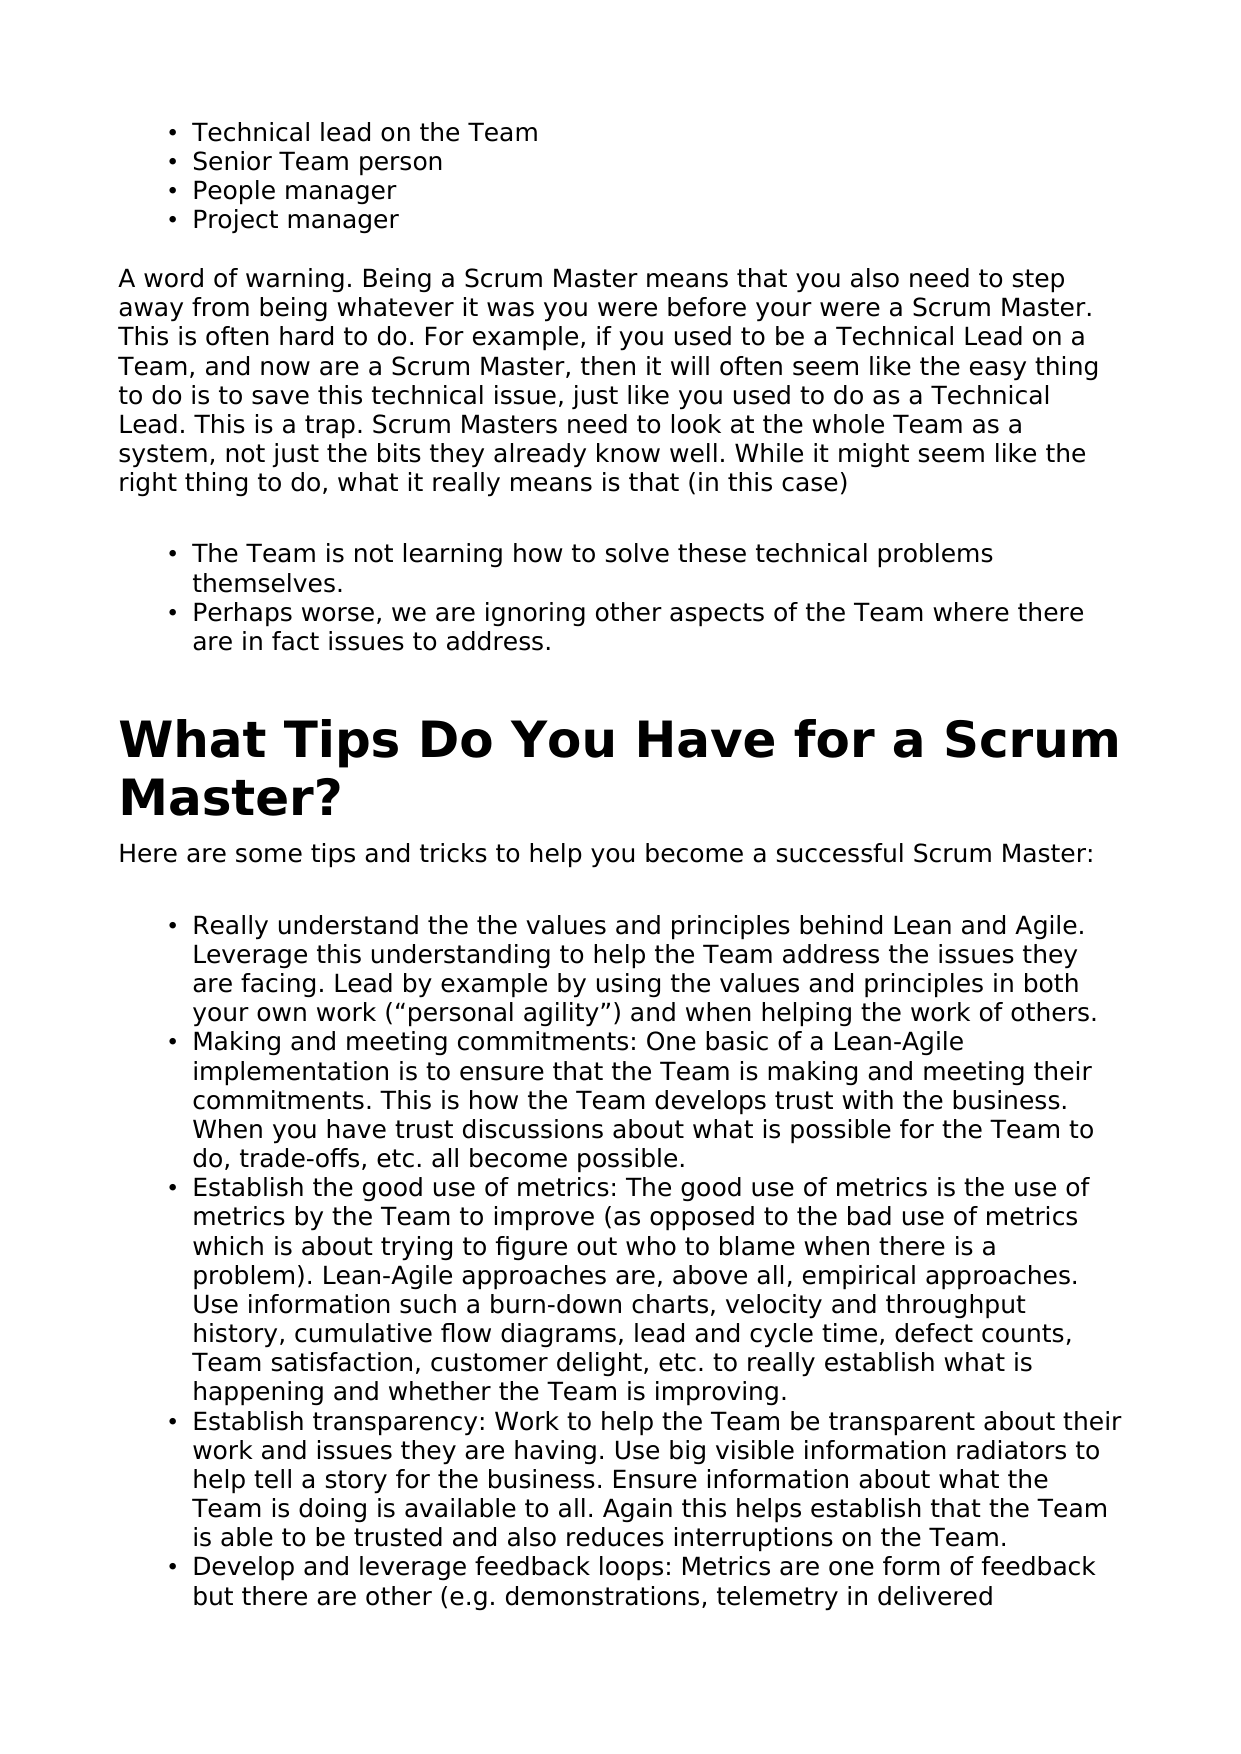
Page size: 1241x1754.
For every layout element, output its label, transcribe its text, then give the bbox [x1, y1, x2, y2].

list Establish the good use of metrics: The good use of metrics is the use of metrics by the Team to improve (as opposed to the bad use of metrics which is about trying to figure out who to blame when there is a problem). Lean-Agile approaches are, above all, empirical approaches. Use information such a burn-down charts, velocity and throughput history, cumulative flow diagrams, lead and cycle time, defect counts, Team satisfaction, customer delight, etc. to really establish what is happening and whether the Team is improving. [177, 1173, 1122, 1407]
list Perhaps worse, we are ignoring other aspects of the Team where there are in fact issues to address. [177, 598, 1122, 656]
text A word of warning. Being a Scrum Master means that you also need to step away from being whatever it was you were before your were a Scrum Master. This is often hard to do. For example, if you used to be a Technical Lead on a Team, and now are a Scrum Master, then it will often seem like the easy thing to do is to save this technical issue, just like you used to do as a Technical Lead. This is a trap. Scrum Masters need to look at the whole Team as a system, not just the bits they already know well. While it might seem like the right thing to do, what it really means is that (in this case) [118, 264, 1122, 498]
list Technical lead on the Team [177, 118, 1122, 147]
list Making and meeting commitments: One basic of a Lean-Agile implementation is to ensure that the Team is making and meeting their commitments. This is how the Team develops trust with the business. When you have trust discussions about what is possible for the Team to do, trade-offs, etc. all become possible. [177, 1027, 1122, 1173]
list Senior Team person [177, 147, 1122, 176]
list The Team is not learning how to solve these technical problems themselves. [177, 539, 1122, 598]
text Here are some tips and tricks to help you become a successful Scrum Master: [118, 840, 1122, 869]
list Develop and leverage feedback loops: Metrics are one form of feedback but there are other (e.g. demonstrations, telemetry in delivered [177, 1552, 1122, 1611]
list People manager [177, 176, 1122, 206]
list Project manager [177, 206, 1122, 235]
subtitle What Tips Do You Have for a Scrum Master? [118, 711, 1122, 827]
list Really understand the the values and principles behind Lean and Agile. Leverage this understanding to help the Team address the issues they are facing. Lead by example by using the values and principles in both your own work (“personal agility”) and when helping the work of others. [177, 911, 1122, 1027]
list Establish transparency: Work to help the Team be transparent about their work and issues they are having. Use big visible information radiators to help tell a story for the business. Ensure information about what the Team is doing is available to all. Again this helps establish that the Team is able to be trusted and also reduces interruptions on the Team. [177, 1407, 1122, 1552]
